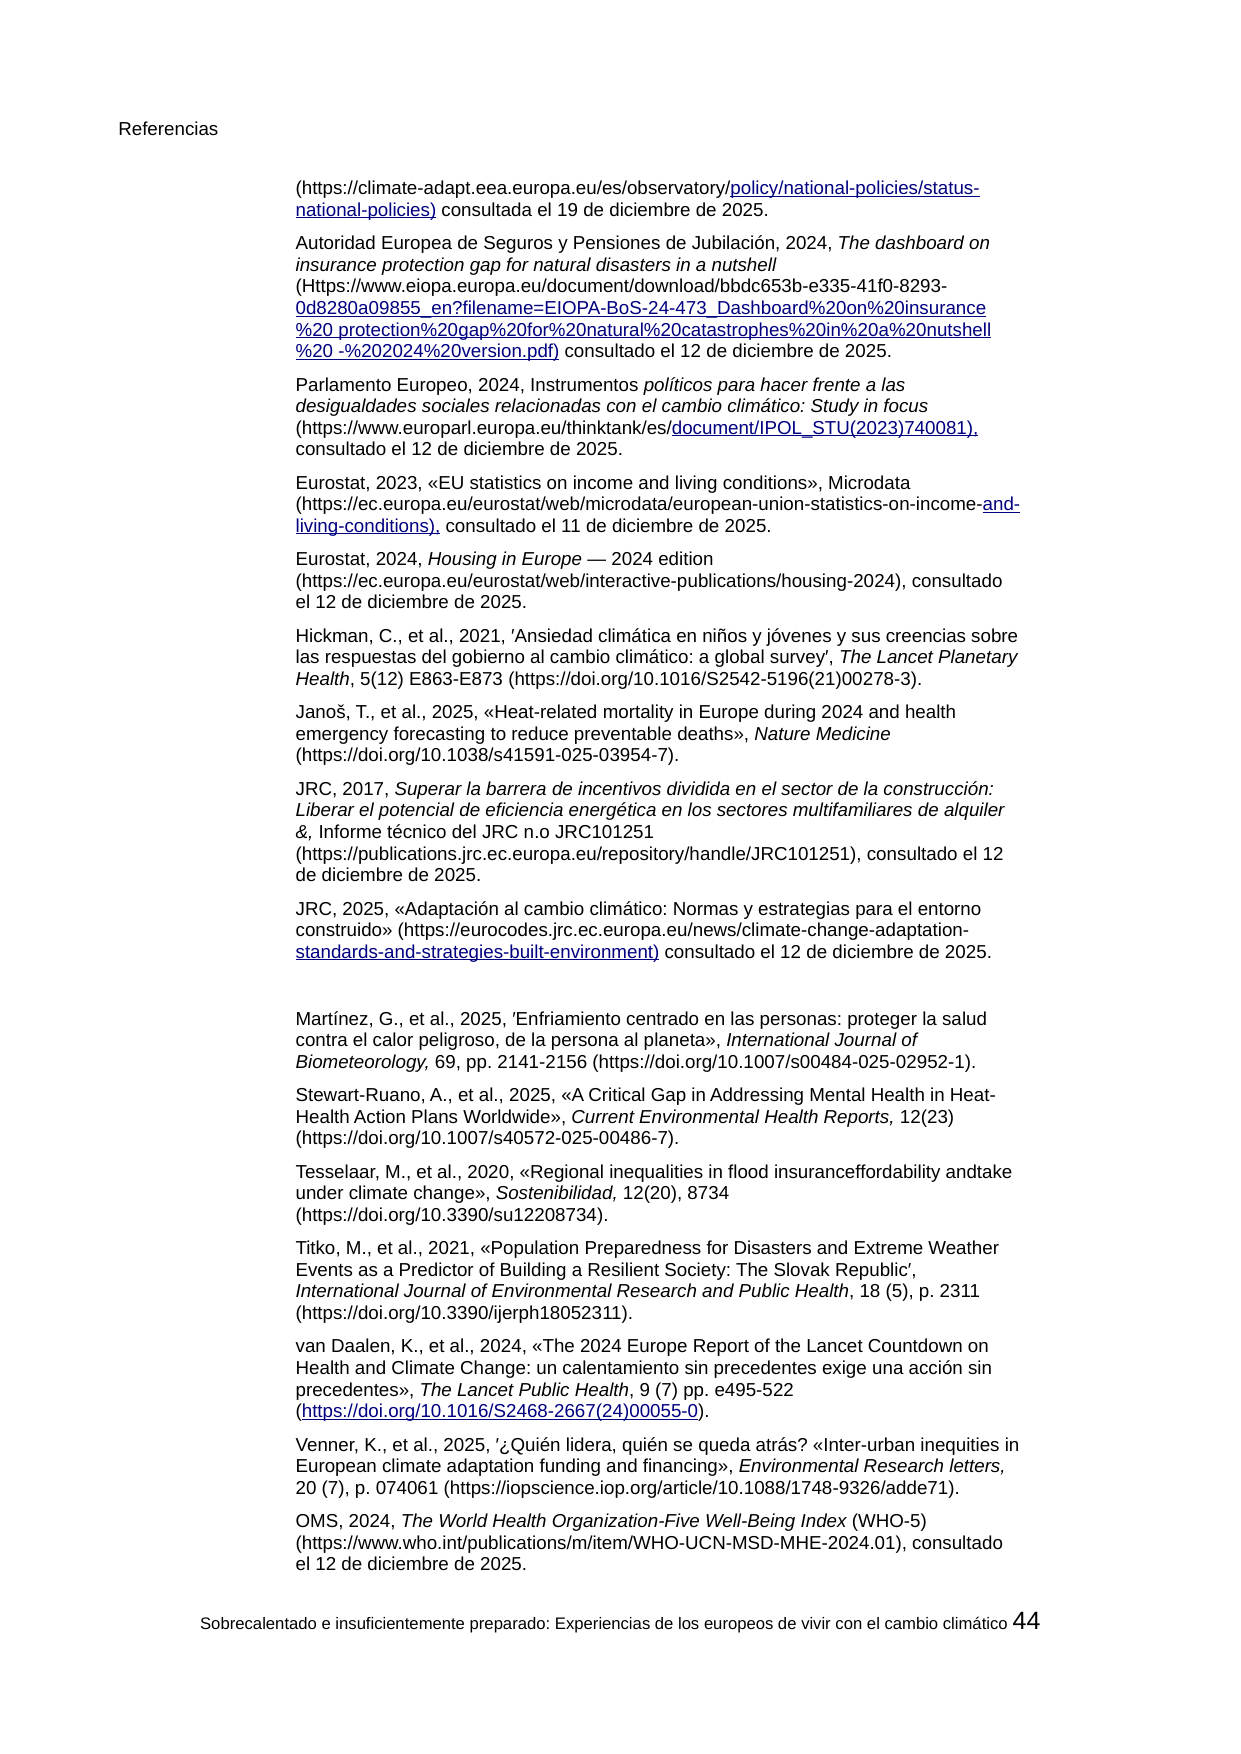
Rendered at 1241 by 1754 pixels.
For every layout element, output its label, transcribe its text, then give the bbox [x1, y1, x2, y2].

text Parlamento Europeo, 2024, Instrumentos políticos para hacer frente a las desigualdades sociales relacionadas con el cambio climático: Study in focus (https://www.europarl.europa.eu/thinktank/es/document/IPOL_STU(2023)740081), consultado el 12 de diciembre de 2025. [295, 373, 1022, 459]
text Eurostat, 2024, Housing in Europe — 2024 edition (https://ec.europa.eu/eurostat/web/interactive-publications/housing-2024), consultado el 12 de diciembre de 2025. [295, 548, 1022, 613]
text Janoš, T., et al., 2025, «Heat-related mortality in Europe during 2024 and health emergency forecasting to reduce preventable deaths», Nature Medicine (https://doi.org/10.1038/s41591-025-03954-7). [295, 701, 1022, 766]
text JRC, 2025, «Adaptación al cambio climático: Normas y estrategias para el entorno construido» (https://eurocodes.jrc.ec.europa.eu/news/climate-change-adaptation-standards-and-strategies-built-environment) consultado el 12 de diciembre de 2025. [295, 897, 1022, 962]
text van Daalen, K., et al., 2024, «The 2024 Europe Report of the Lancet Countdown on Health and Climate Change: un calentamiento sin precedentes exige una acción sin precedentes», The Lancet Public Health, 9 (7) pp. e495-522 (https://doi.org/10.1016/S2468-2667(24)00055-0). [295, 1335, 1022, 1421]
text Stewart-Ruano, A., et al., 2025, «A Critical Gap in Addressing Mental Health in Heat- Health Action Plans Worldwide», Current Environmental Health Reports, 12(23) (https://doi.org/10.1007/s40572-025-00486-7). [295, 1084, 1022, 1149]
text JRC, 2017, Superar la barrera de incentivos dividida en el sector de la construcción: Liberar el potencial de eficiencia energética en los sectores multifamiliares de alquiler &, Informe técnico del JRC n.o JRC101251 (https://publications.jrc.ec.europa.eu/repository/handle/JRC101251), consultado el 12 de diciembre de 2025. [295, 778, 1022, 886]
text Eurostat, 2023, «EU statistics on income and living conditions», Microdata (https://ec.europa.eu/eurostat/web/microdata/european-union-statistics-on-income-and-living-conditions), consultado el 11 de diciembre de 2025. [295, 471, 1022, 536]
text Martínez, G., et al., 2025, ′Enfriamiento centrado en las personas: proteger la salud contra el calor peligroso, de la persona al planeta», International Journal of Biometeorology, 69, pp. 2141-2156 (https://doi.org/10.1007/s00484-025-02952-1). [295, 1007, 1022, 1072]
text (https://climate-adapt.eea.europa.eu/es/observatory/policy/national-policies/status-national-policies) consultada el 19 de diciembre de 2025. [295, 177, 1022, 220]
text Venner, K., et al., 2025, ′¿Quién lidera, quién se queda atrás? «Inter-urban inequities in European climate adaptation funding and financing», Environmental Research letters, 20 (7), p. 074061 (https://iopscience.iop.org/article/10.1088/1748-9326/adde71). [295, 1433, 1022, 1498]
text OMS, 2024, The World Health Organization-Five Well-Being Index (WHO-5) (https://www.who.int/publications/m/item/WHO-UCN-MSD-MHE-2024.01), consultado el 12 de diciembre de 2025. [295, 1510, 1022, 1574]
text Tesselaar, M., et al., 2020, «Regional inequalities in flood insuranceffordability andtake under climate change», Sostenibilidad, 12(20), 8734 (https://doi.org/10.3390/su12208734). [295, 1161, 1022, 1225]
text Titko, M., et al., 2021, «Population Preparedness for Disasters and Extreme Weather Events as a Predictor of Building a Resilient Society: The Slovak Republic′, International Journal of Environmental Research and Public Health, 18 (5), p. 2311 (https://doi.org/10.3390/ijerph18052311). [295, 1237, 1022, 1323]
text Autoridad Europea de Seguros y Pensiones de Jubilación, 2024, The dashboard on insurance protection gap for natural disasters in a nutshell (Https://www.eiopa.europa.eu/document/download/bbdc653b-e335-41f0-8293-0d8280a09855_en?filename=EIOPA-BoS-24-473_Dashboard%20on%20insurance%20 protection%20gap%20for%20natural%20catastrophes%20in%20a%20nutshell%20 -%202024%20version.pdf) consultado el 12 de diciembre de 2025. [295, 232, 1022, 361]
text Hickman, C., et al., 2021, ′Ansiedad climática en niños y jóvenes y sus creencias sobre las respuestas del gobierno al cambio climático: a global survey′, The Lancet Planetary Health, 5(12) E863-E873 (https://doi.org/10.1016/S2542-5196(21)00278-3). [295, 624, 1022, 689]
